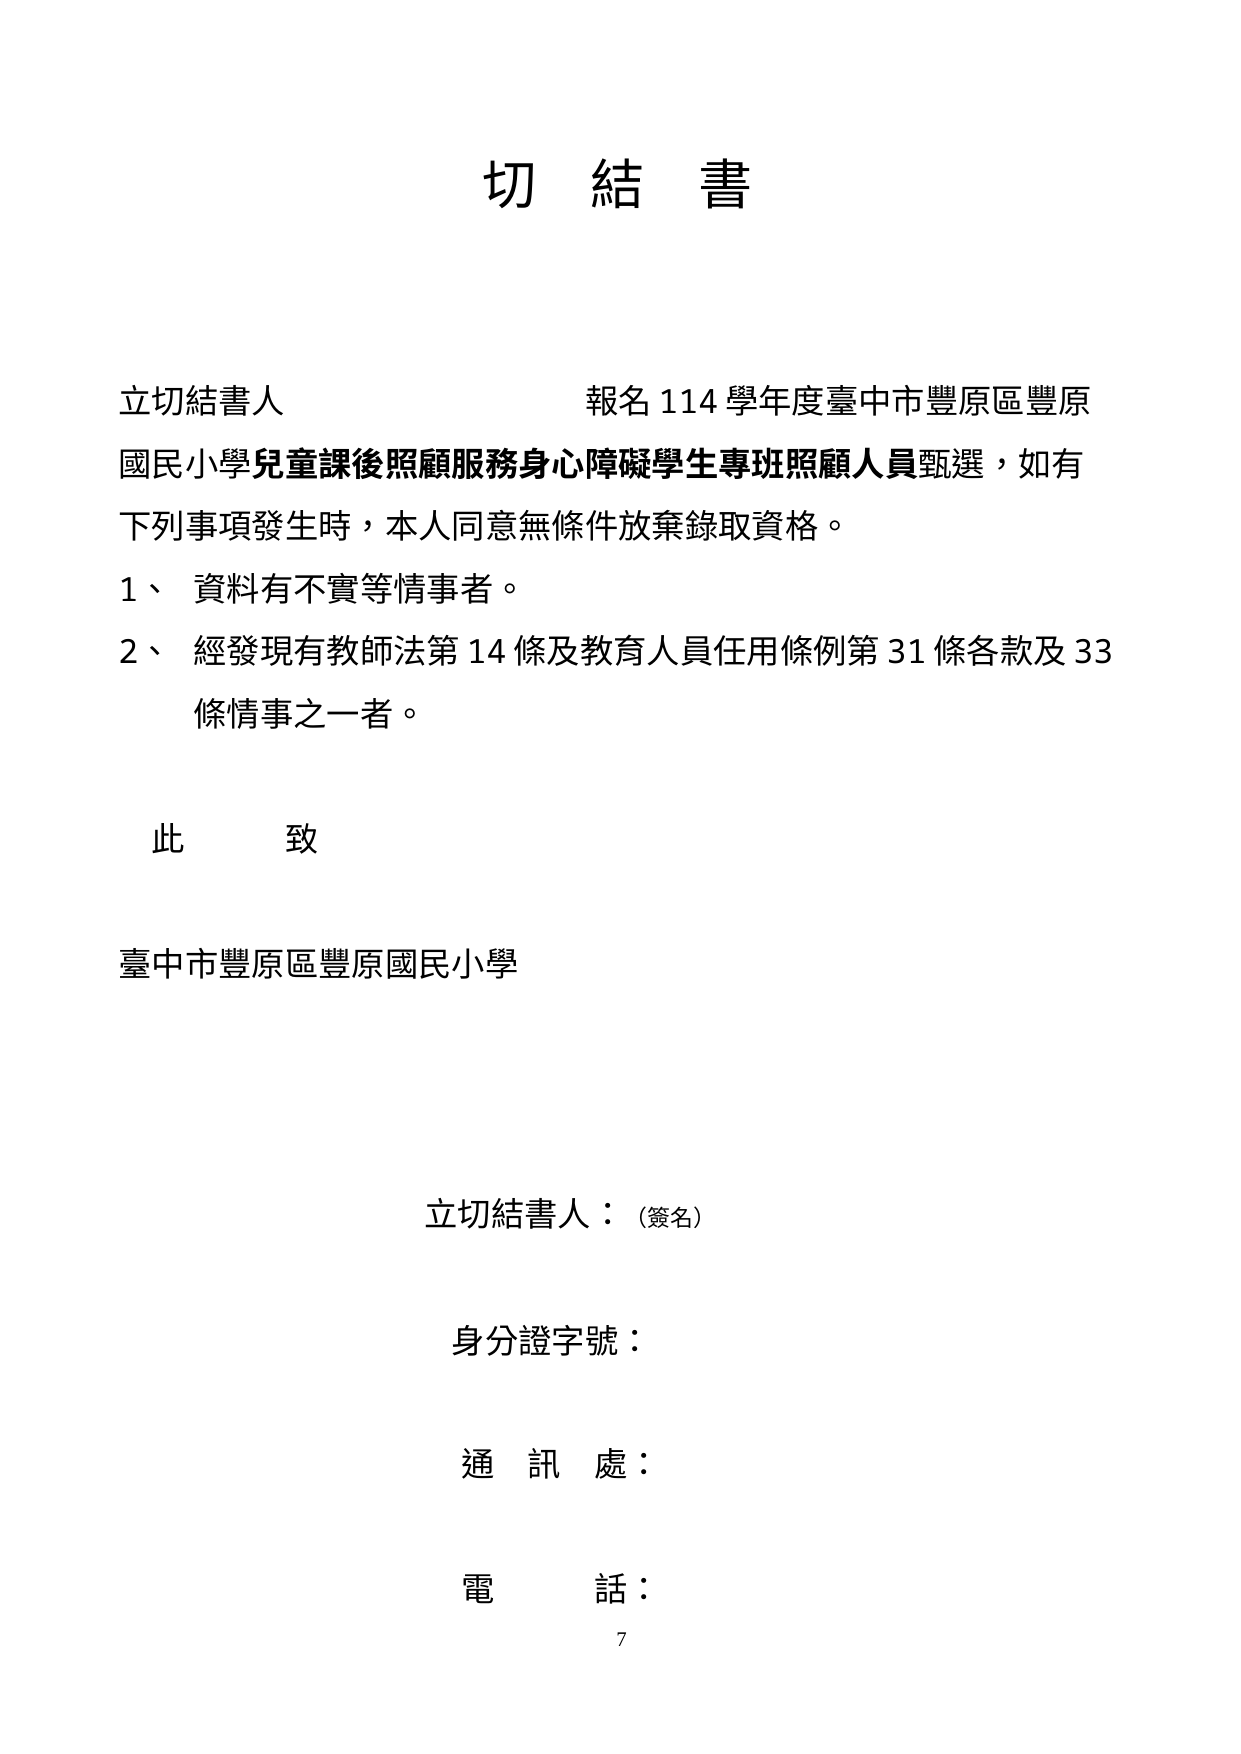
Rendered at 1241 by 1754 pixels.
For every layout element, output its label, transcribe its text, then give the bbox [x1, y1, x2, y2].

text 立切結書人：（簽名） [118, 1170, 1116, 1233]
list 資料有不實等情事者。 [118, 545, 1116, 608]
text 臺中市豐原區豐原國民小學 [118, 920, 1116, 983]
text 立切結書人 報名114學年度臺中市豐原區豐原國民小學兒童課後照顧服務身心障礙學生專班照顧人員甄選，如有下列事項發生時，本人同意無條件放棄錄取資格。 [118, 358, 1116, 545]
text 身分證字號： [148, 1295, 1116, 1358]
text 此 致 [118, 795, 1116, 858]
list 經發現有教師法第14條及教育人員任用條例第31條各款及33條情事之一者。 [118, 608, 1116, 733]
text 通 訊 處： [148, 1420, 1116, 1483]
text 切 結 書 [118, 108, 1116, 233]
text 電 話： [148, 1545, 1116, 1608]
